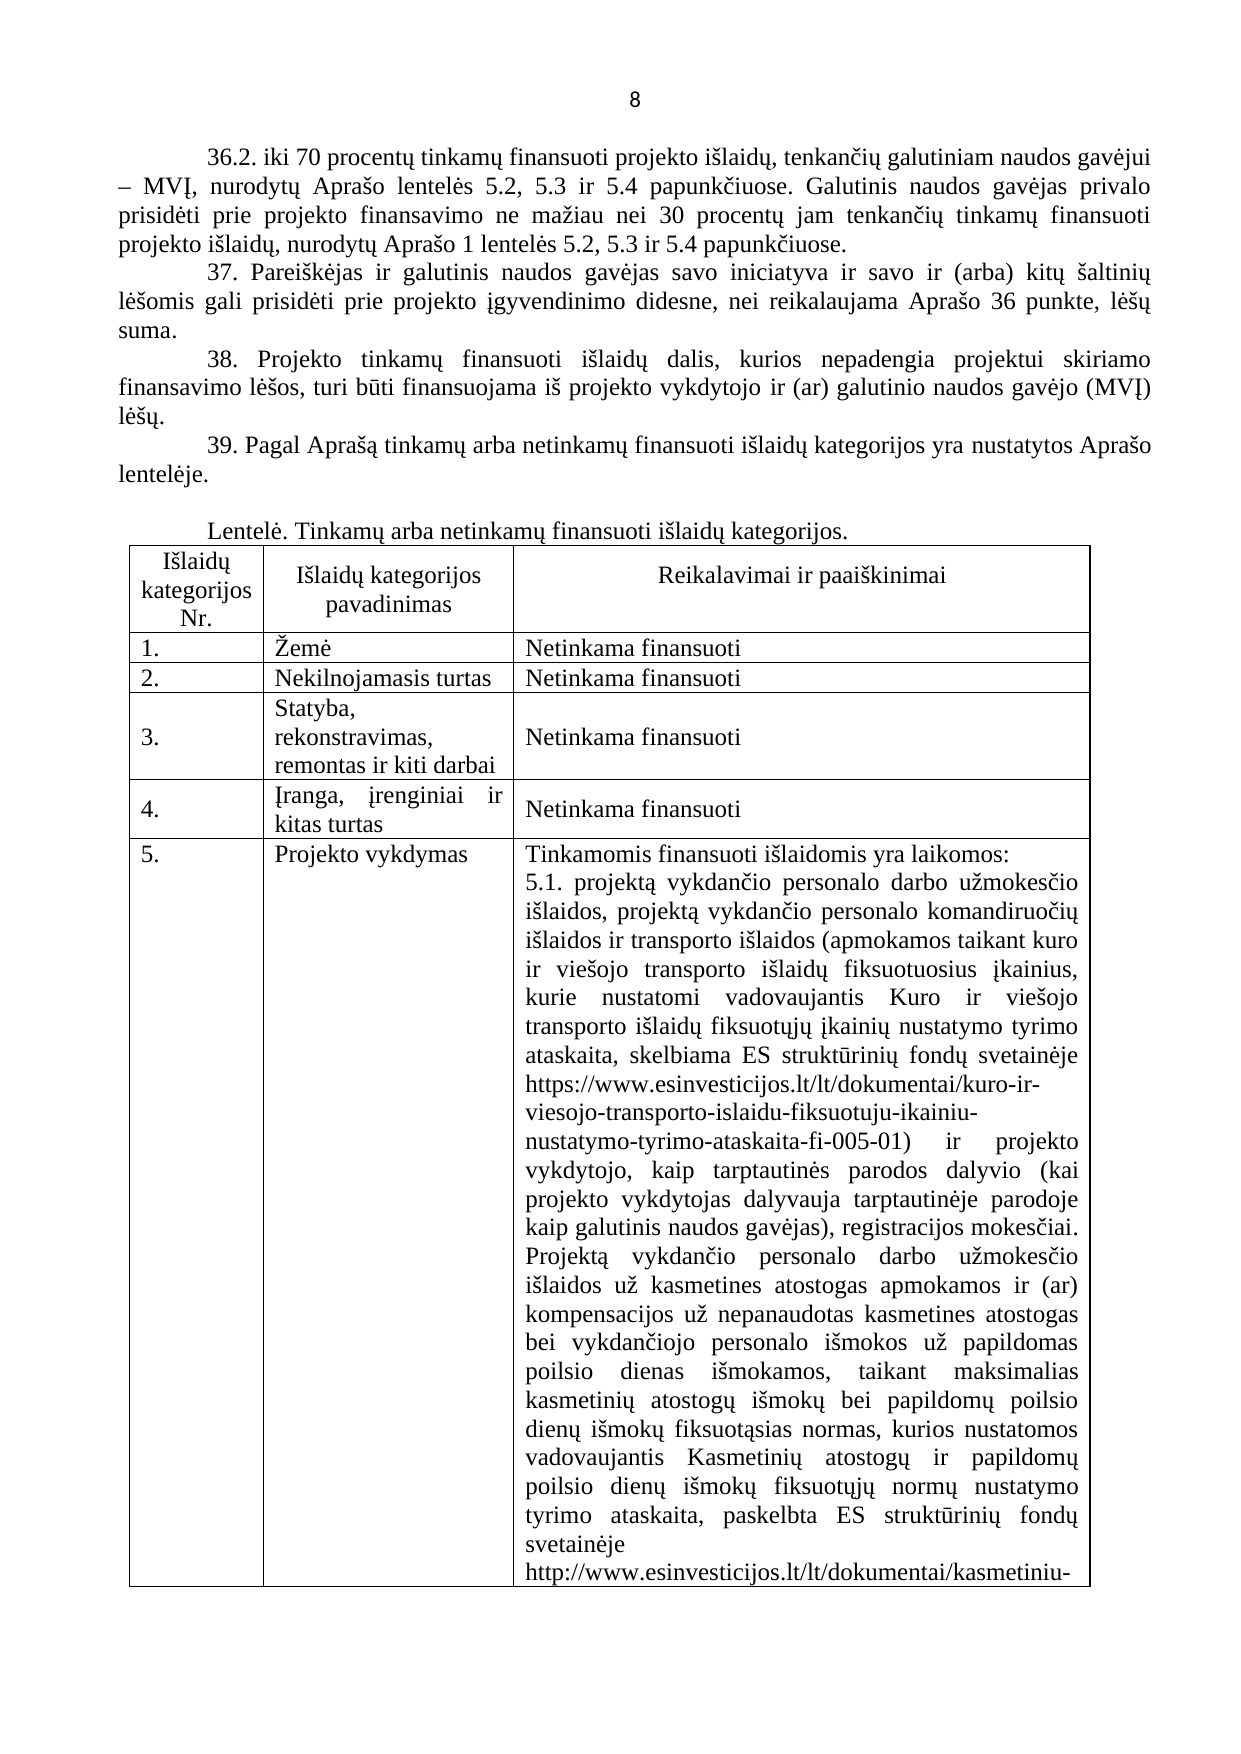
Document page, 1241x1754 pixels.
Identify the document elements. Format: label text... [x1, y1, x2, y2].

table_cell Netinkama finansuoti [514, 693, 1089, 779]
table_cell Netinkama finansuoti [514, 780, 1089, 838]
table_cell Įranga, įrenginiai ir kitas turtas [264, 780, 513, 838]
table_cell Netinkama finansuoti [514, 633, 1089, 662]
table_cell Nekilnojamasis turtas [264, 663, 513, 692]
table_cell 4. [130, 780, 263, 838]
text Lentelė. Tinkamų arba netinkamų finansuoti išlaidų kategorijos. [193, 516, 1152, 545]
table_cell Tinkamomis finansuoti išlaidomis yra laikomos: 5.1. projektą vykdančio personalo darbo užmokesčio išlaidos, projektą vykdančio personalo komandiruočių išlaidos ir transporto išlaidos (apmokamos taikant kuro ir viešojo transporto išlaidų fiksuotuosius įkainius, kurie nustatomi vadovaujantis Kuro ir viešojo transporto išlaidų fiksuotųjų įkainių nustatymo tyrimo ataskaita, skelbiama ES struktūrinių fondų svetainėje https://www.esinvesticijos.lt/lt/dokumentai/kuro-ir-viesojo-transporto-islaidu-fiksuotuju-ikainiu-nustatymo-tyrimo-ataskaita-fi-005-01) ir projekto vykdytojo, kaip tarptautinės parodos dalyvio (kai projekto vykdytojas dalyvauja tarptautinėje parodoje kaip galutinis naudos gavėjas), registracijos mokesčiai. Projektą vykdančio personalo darbo užmokesčio išlaidos už kasmetines atostogas apmokamos ir (ar) kompensacijos už nepanaudotas kasmetines atostogas bei vykdančiojo personalo išmokos už papildomas poilsio dienas išmokamos, taikant maksimalias kasmetinių atostogų išmokų bei papildomų poilsio dienų išmokų fiksuotąsias normas, kurios nustatomos vadovaujantis Kasmetinių atostogų ir papildomų poilsio dienų išmokų fiksuotųjų normų nustatymo tyrimo ataskaita, paskelbta ES struktūrinių fondų svetainėje http://www.esinvesticijos.lt/lt/dokumentai/kasmetiniu- [514, 839, 1089, 1586]
table_cell 5. [130, 839, 263, 1586]
text 39. Pagal Aprašą tinkamų arba netinkamų finansuoti išlaidų kategorijos yra nustatytos Aprašo lentelėje. [118, 430, 1152, 487]
table_cell Statyba, rekonstravimas, remontas ir kiti darbai [264, 693, 513, 779]
table_cell Projekto vykdymas [264, 839, 513, 1586]
text 37. Pareiškėjas ir galutinis naudos gavėjas savo iniciatyva ir savo ir (arba) kitų šaltinių lėšomis gali prisidėti prie projekto įgyvendinimo didesne, nei reikalaujama Aprašo 36 punkte, lėšų suma. [118, 257, 1152, 344]
table_header Išlaidų kategorijos Nr. [130, 546, 263, 632]
table_cell 1. [130, 633, 263, 662]
table_header Reikalavimai ir paaiškinimai [514, 546, 1089, 632]
table_cell Žemė [264, 633, 513, 662]
table_cell 2. [130, 663, 263, 692]
text 38. Projekto tinkamų finansuoti išlaidų dalis, kurios nepadengia projektui skiriamo finansavimo lėšos, turi būti finansuojama iš projekto vykdytojo ir (ar) galutinio naudos gavėjo (MVĮ) lėšų. [118, 344, 1152, 430]
table_header Išlaidų kategorijos pavadinimas [264, 546, 513, 632]
text 36.2. iki 70 procentų tinkamų finansuoti projekto išlaidų, tenkančių galutiniam naudos gavėjui – MVĮ, nurodytų Aprašo lentelės 5.2, 5.3 ir 5.4 papunkčiuose. Galutinis naudos gavėjas privalo prisidėti prie projekto finansavimo ne mažiau nei 30 procentų jam tenkančių tinkamų finansuoti projekto išlaidų, nurodytų Aprašo 1 lentelės 5.2, 5.3 ir 5.4 papunkčiuose. [118, 142, 1152, 257]
table_cell 3. [130, 693, 263, 779]
table_cell Netinkama finansuoti [514, 663, 1089, 692]
